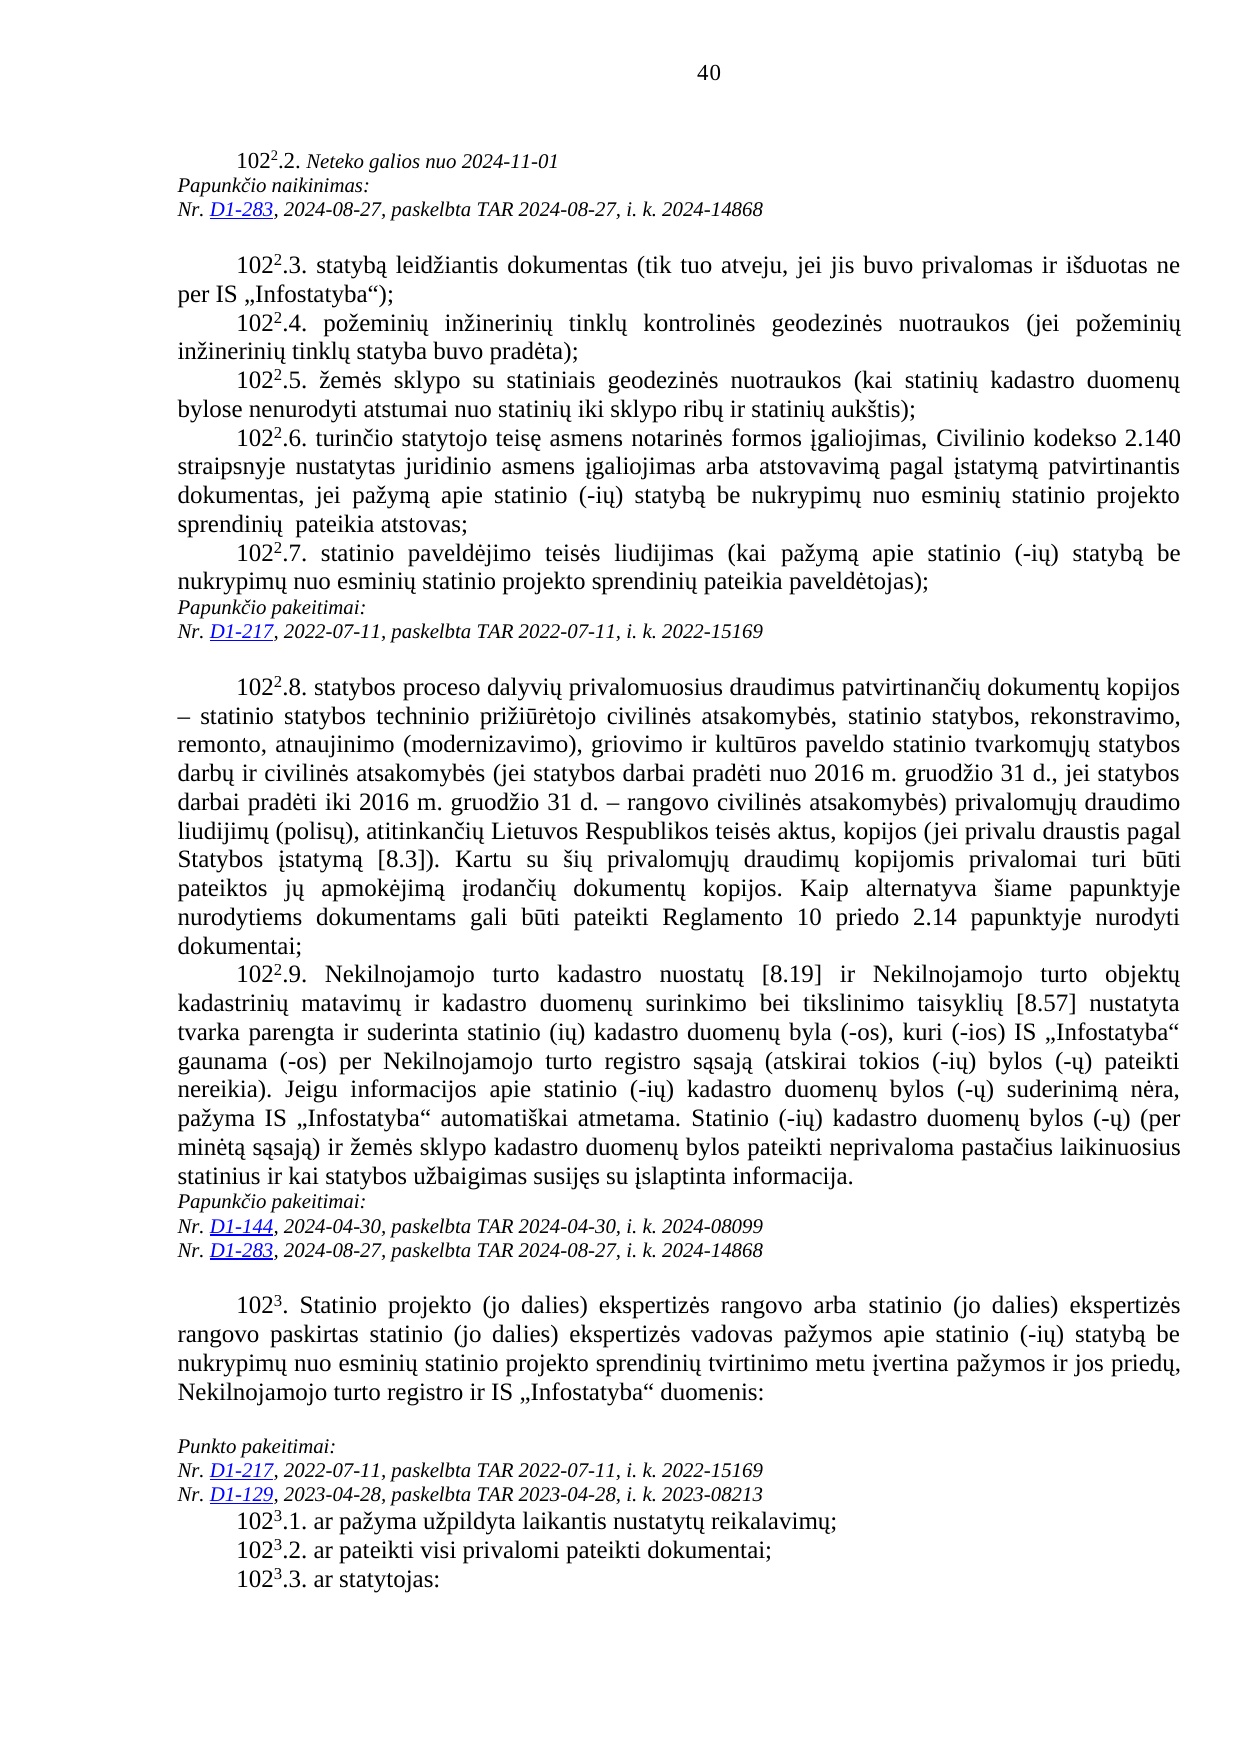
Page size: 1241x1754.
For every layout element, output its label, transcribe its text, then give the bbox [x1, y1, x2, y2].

text 1022.5. žemės sklypo su statiniais geodezinės nuotraukos (kai statinių kadastro duomenų bylose nenurodyti atstumai nuo statinių iki sklypo ribų ir statinių aukštis); [177, 365, 1181, 423]
text Nr. D1-283, 2024-08-27, paskelbta TAR 2024-08-27, i. k. 2024-14868 [177, 1238, 1181, 1262]
text Nr. D1-217, 2022-07-11, paskelbta TAR 2022-07-11, i. k. 2022-15169 [177, 619, 1181, 643]
text 1022.6. turinčio statytojo teisę asmens notarinės formos įgaliojimas, Civilinio kodekso 2.140 straipsnyje nustatytas juridinio asmens įgaliojimas arba atstovavimą pagal įstatymą patvirtinantis dokumentas, jei pažymą apie statinio (-ių) statybą be nukrypimų nuo esminių statinio projekto sprendinių pateikia atstovas; [177, 423, 1181, 538]
text Papunkčio pakeitimai: [177, 595, 1181, 619]
text Papunkčio naikinimas: [177, 173, 1181, 197]
text Nr. D1-129, 2023-04-28, paskelbta TAR 2023-04-28, i. k. 2023-08213 [177, 1482, 1181, 1506]
text 1023.1. ar pažyma užpildyta laikantis nustatytų reikalavimų; [177, 1506, 1181, 1535]
text 1022.2. Neteko galios nuo 2024-11-01 [177, 147, 1181, 173]
text 1023. Statinio projekto (jo dalies) ekspertizės rangovo arba statinio (jo dalies) ekspertizės rangovo paskirtas statinio (jo dalies) ekspertizės vadovas pažymos apie statinio (-ių) statybą be nukrypimų nuo esminių statinio projekto sprendinių tvirtinimo metu įvertina pažymos ir jos priedų, Nekilnojamojo turto registro ir IS „Infostatyba“ duomenis: [177, 1290, 1181, 1405]
text Punkto pakeitimai: [177, 1434, 1181, 1458]
text Nr. D1-217, 2022-07-11, paskelbta TAR 2022-07-11, i. k. 2022-15169 [177, 1458, 1181, 1482]
text 1022.9. Nekilnojamojo turto kadastro nuostatų [8.19] ir Nekilnojamojo turto objektų kadastrinių matavimų ir kadastro duomenų surinkimo bei tikslinimo taisyklių [8.57] nustatyta tvarka parengta ir suderinta statinio (ių) kadastro duomenų byla (-os), kuri (-ios) IS „Infostatyba“ gaunama (-os) per Nekilnojamojo turto registro sąsają (atskirai tokios (-ių) bylos (-ų) pateikti nereikia). Jeigu informacijos apie statinio (-ių) kadastro duomenų bylos (-ų) suderinimą nėra, pažyma IS „Infostatyba“ automatiškai atmetama. Statinio (-ių) kadastro duomenų bylos (-ų) (per minėtą sąsają) ir žemės sklypo kadastro duomenų bylos pateikti neprivaloma pastačius laikinuosius statinius ir kai statybos užbaigimas susijęs su įslaptinta informacija. [177, 959, 1181, 1189]
text 1022.4. požeminių inžinerinių tinklų kontrolinės geodezinės nuotraukos (jei požeminių inžinerinių tinklų statyba buvo pradėta); [177, 308, 1181, 365]
text Papunkčio pakeitimai: [177, 1189, 1181, 1213]
text 1022.8. statybos proceso dalyvių privalomuosius draudimus patvirtinančių dokumentų kopijos – statinio statybos techninio prižiūrėtojo civilinės atsakomybės, statinio statybos, rekonstravimo, remonto, atnaujinimo (modernizavimo), griovimo ir kultūros paveldo statinio tvarkomųjų statybos darbų ir civilinės atsakomybės (jei statybos darbai pradėti nuo 2016 m. gruodžio 31 d., jei statybos darbai pradėti iki 2016 m. gruodžio 31 d. – rangovo civilinės atsakomybės) privalomųjų draudimo liudijimų (polisų), atitinkančių Lietuvos Respublikos teisės aktus, kopijos (jei privalu draustis pagal Statybos įstatymą [8.3]). Kartu su šių privalomųjų draudimų kopijomis privalomai turi būti pateiktos jų apmokėjimą įrodančių dokumentų kopijos. Kaip alternatyva šiame papunktyje nurodytiems dokumentams gali būti pateikti Reglamento 10 priedo 2.14 papunktyje nurodyti dokumentai; [177, 672, 1181, 959]
text 1023.3. ar statytojas: [177, 1564, 1181, 1593]
text 1022.3. statybą leidžiantis dokumentas (tik tuo atveju, jei jis buvo privalomas ir išduotas ne per IS „Infostatyba“); [177, 250, 1181, 308]
text Nr. D1-283, 2024-08-27, paskelbta TAR 2024-08-27, i. k. 2024-14868 [177, 197, 1181, 221]
text 1022.7. statinio paveldėjimo teisės liudijimas (kai pažymą apie statinio (-ių) statybą be nukrypimų nuo esminių statinio projekto sprendinių pateikia paveldėtojas); [177, 538, 1181, 595]
text Nr. D1-144, 2024-04-30, paskelbta TAR 2024-04-30, i. k. 2024-08099 [177, 1213, 1181, 1238]
text 1023.2. ar pateikti visi privalomi pateikti dokumentai; [177, 1535, 1181, 1564]
